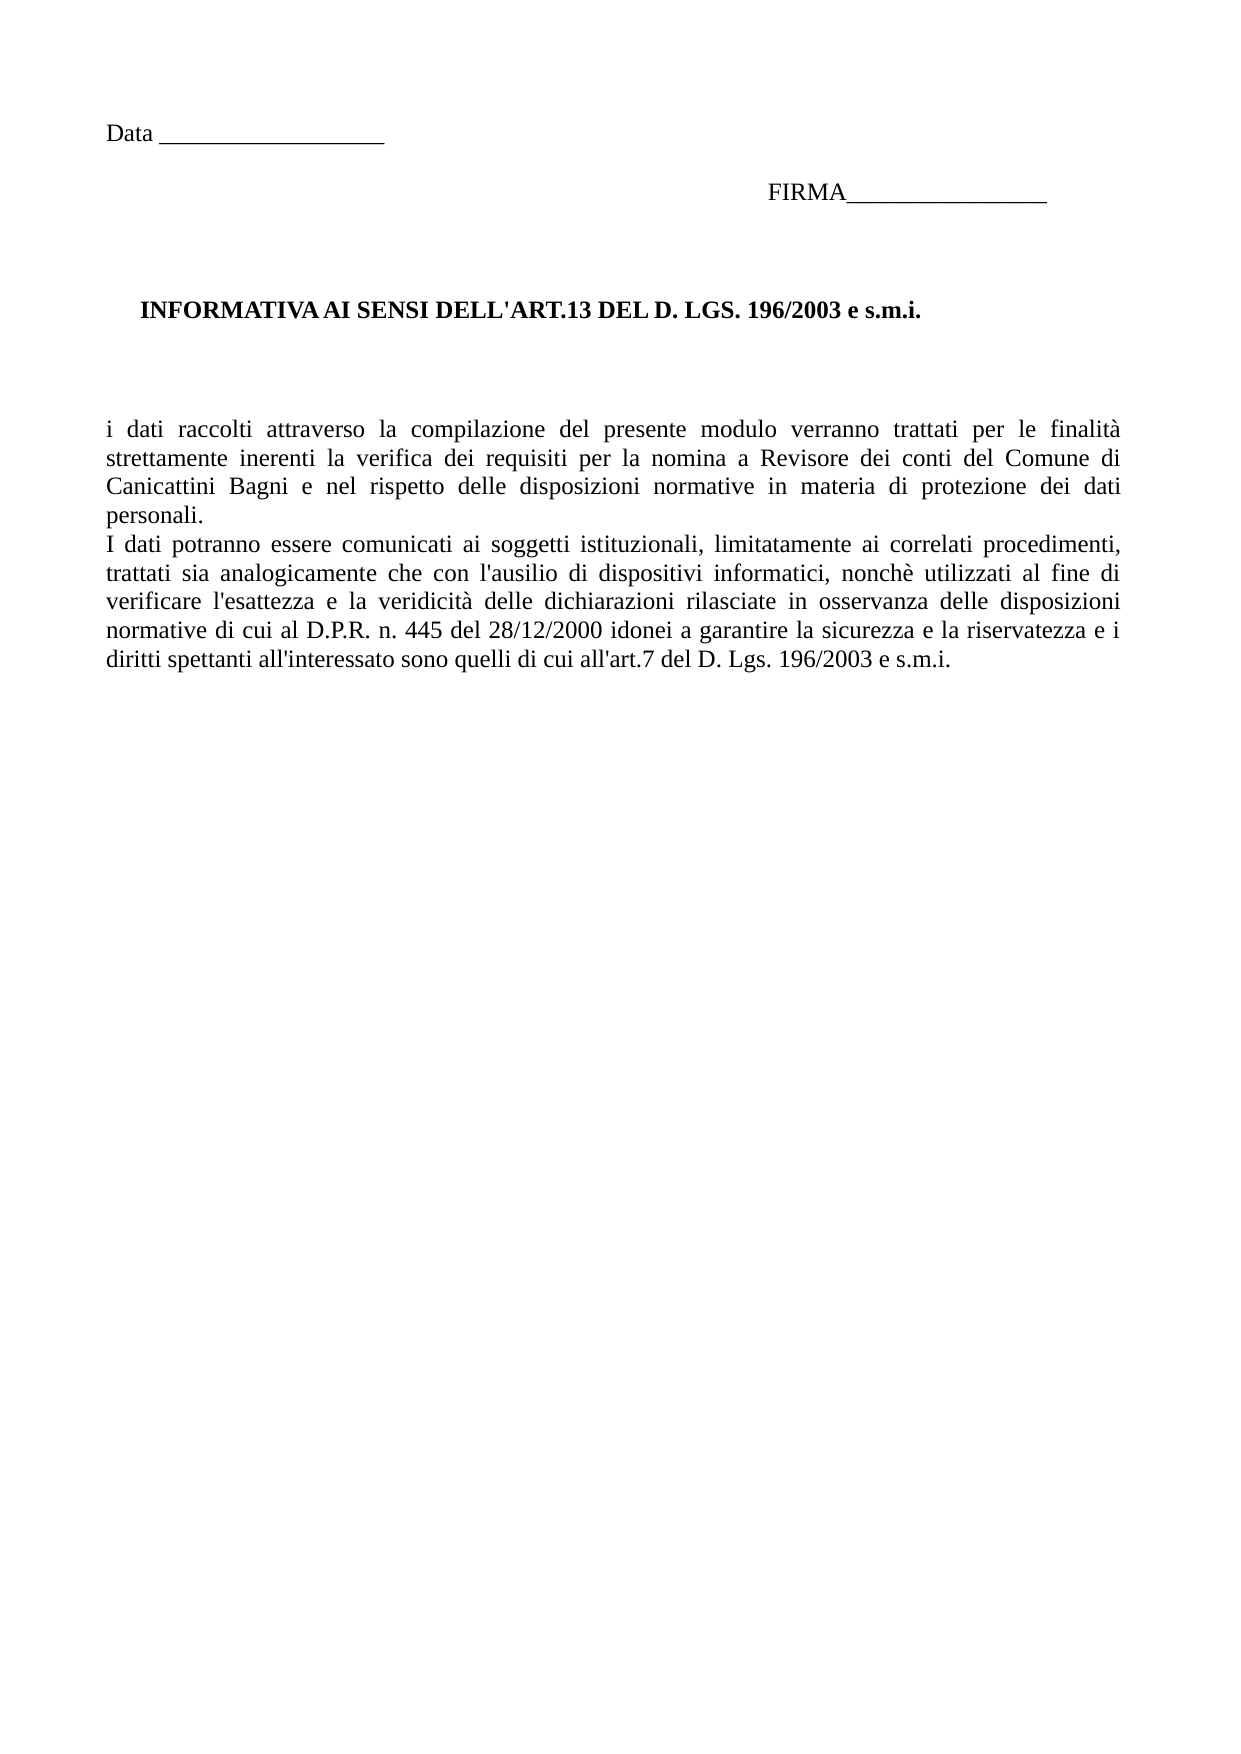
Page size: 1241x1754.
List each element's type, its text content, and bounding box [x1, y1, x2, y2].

text Data __________________ [106, 118, 1122, 147]
text FIRMA________________ [106, 177, 1122, 206]
text INFORMATIVA AI SENSI DELL'ART.13 DEL D. LGS. 196/2003 e s.m.i. [106, 296, 1122, 324]
text i dati raccolti attraverso la compilazione del presente modulo verranno trattati per le finalità strettamente inerenti la verifica dei requisiti per la nomina a Revisore dei conti del Comune di Canicattini Bagni e nel rispetto delle disposizioni normative in materia di protezione dei dati personali. I dati potranno essere comunicati ai soggetti istituzionali, limitatamente ai correlati procedimenti, trattati sia analogicamente che con l'ausilio di dispositivi informatici, nonchè utilizzati al fine di verificare l'esattezza e la veridicità delle dichiarazioni rilasciate in osservanza delle disposizioni normative di cui al D.P.R. n. 445 del 28/12/2000 idonei a garantire la sicurezza e la riservatezza e i diritti spettanti all'interessato sono quelli di cui all'art.7 del D. Lgs. 196/2003 e s.m.i. [106, 414, 1122, 673]
